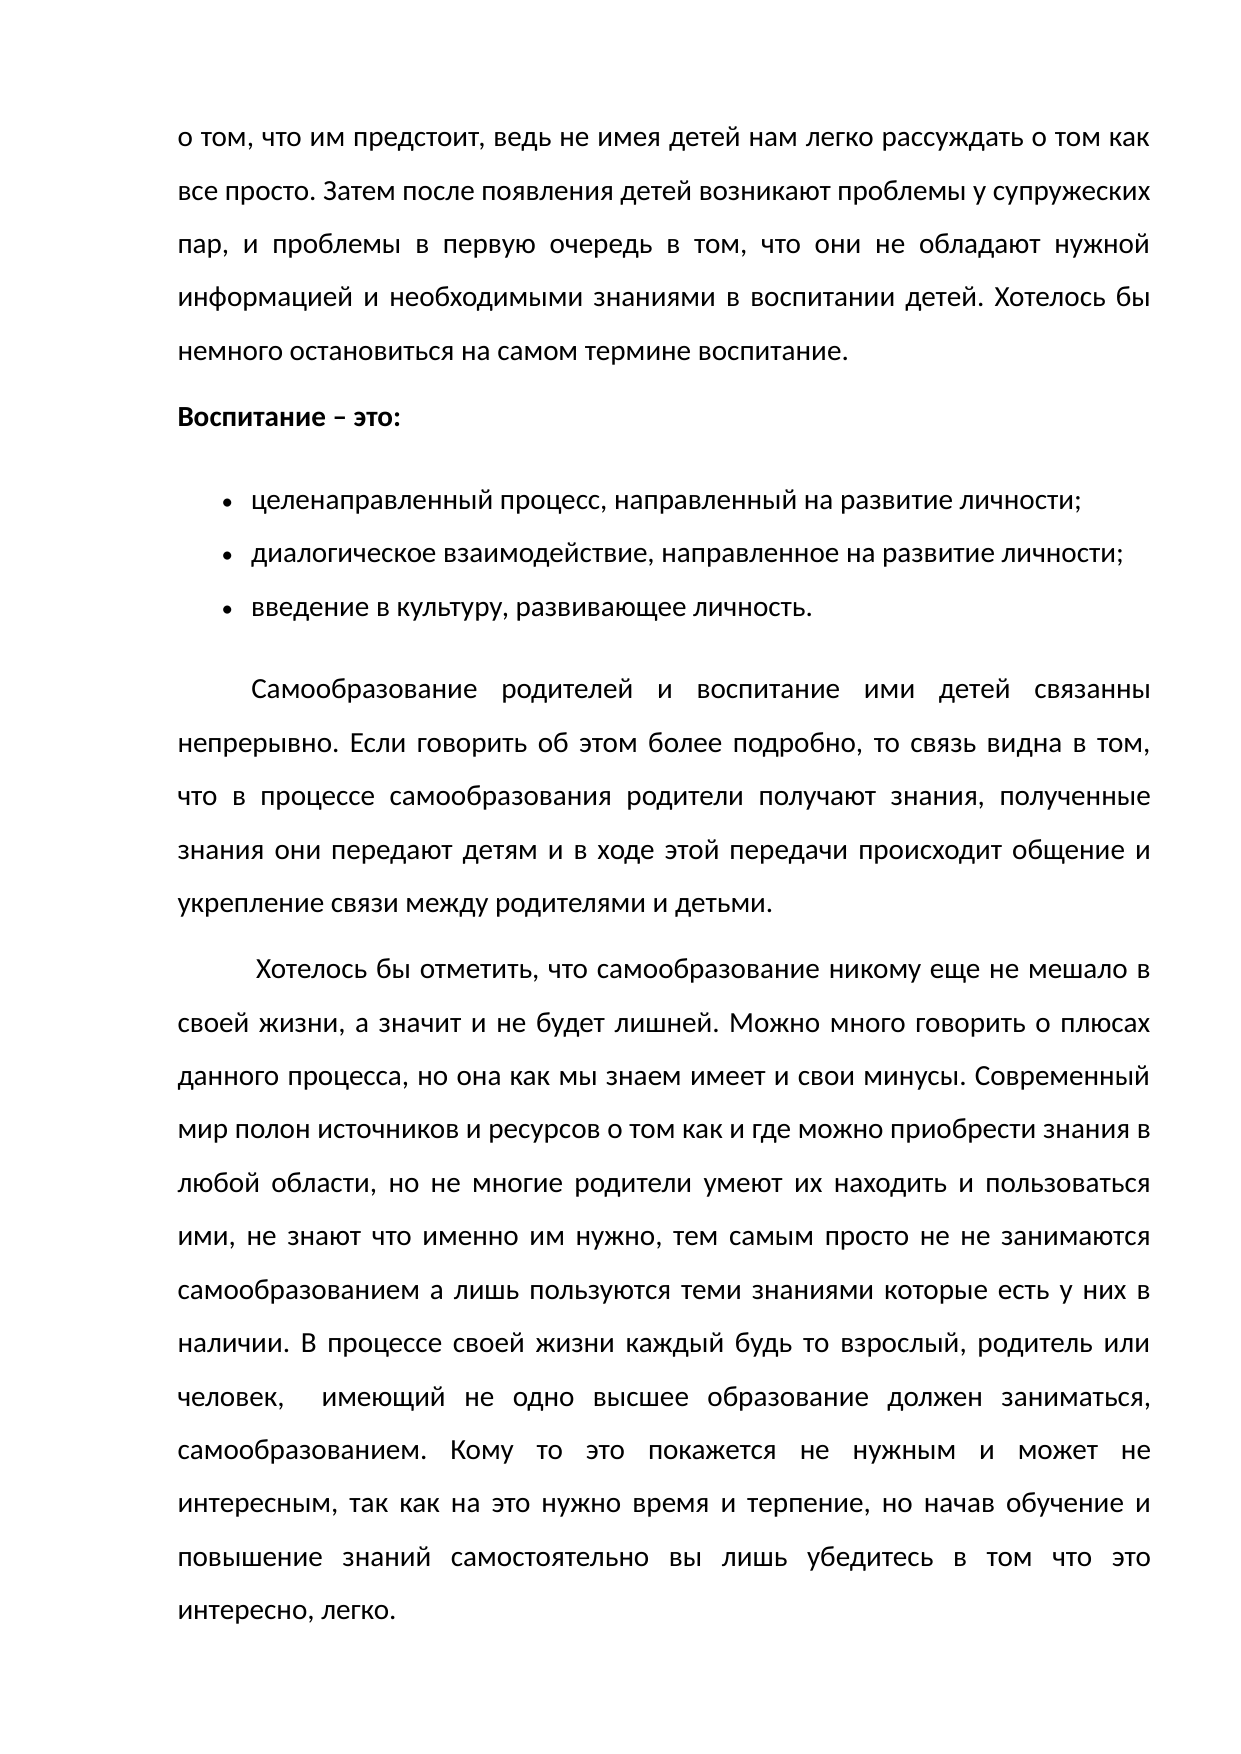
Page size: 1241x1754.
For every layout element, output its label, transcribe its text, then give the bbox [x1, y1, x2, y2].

text Воспитание – это: [177, 398, 1152, 433]
list целенаправленный процесс, направленный на развитие личности; [221, 481, 1152, 516]
list введение в культуру, развивающее личность. [221, 588, 1152, 623]
text о том, что им предстоит, ведь не имея детей нам легко рассуждать о том как все просто. Затем после появления детей возникают проблемы у супружеских пар, и проблемы в первую очередь в том, что они не обладают нужной информацией и необходимыми знаниями в воспитании детей. Хотелось бы немного остановиться на самом термине воспитание. [177, 118, 1152, 367]
text Хотелось бы отметить, что самообразование никому еще не мешало в своей жизни, а значит и не будет лишней. Можно много говорить о плюсах данного процесса, но она как мы знаем имеет и свои минусы. Современный мир полон источников и ресурсов о том как и где можно приобрести знания в любой области, но не многие родители умеют их находить и пользоваться ими, не знают что именно им нужно, тем самым просто не не занимаются самообразованием а лишь пользуются теми знаниями которые есть у них в наличии. В процессе своей жизни каждый будь то взрослый, родитель или человек, имеющий не одно высшее образование должен заниматься, самообразованием. Кому то это покажется не нужным и может не интересным, так как на это нужно время и терпение, но начав обучение и повышение знаний самостоятельно вы лишь убедитесь в том что это интересно, легко. [177, 950, 1152, 1627]
list диалогическое взаимодействие, направленное на развитие личности; [221, 534, 1152, 570]
text Самообразование родителей и воспитание ими детей связанны непрерывно. Если говорить об этом более подробно, то связь видна в том, что в процессе самообразования родители получают знания, полученные знания они передают детям и в ходе этой передачи происходит общение и укрепление связи между родителями и детьми. [177, 671, 1152, 920]
